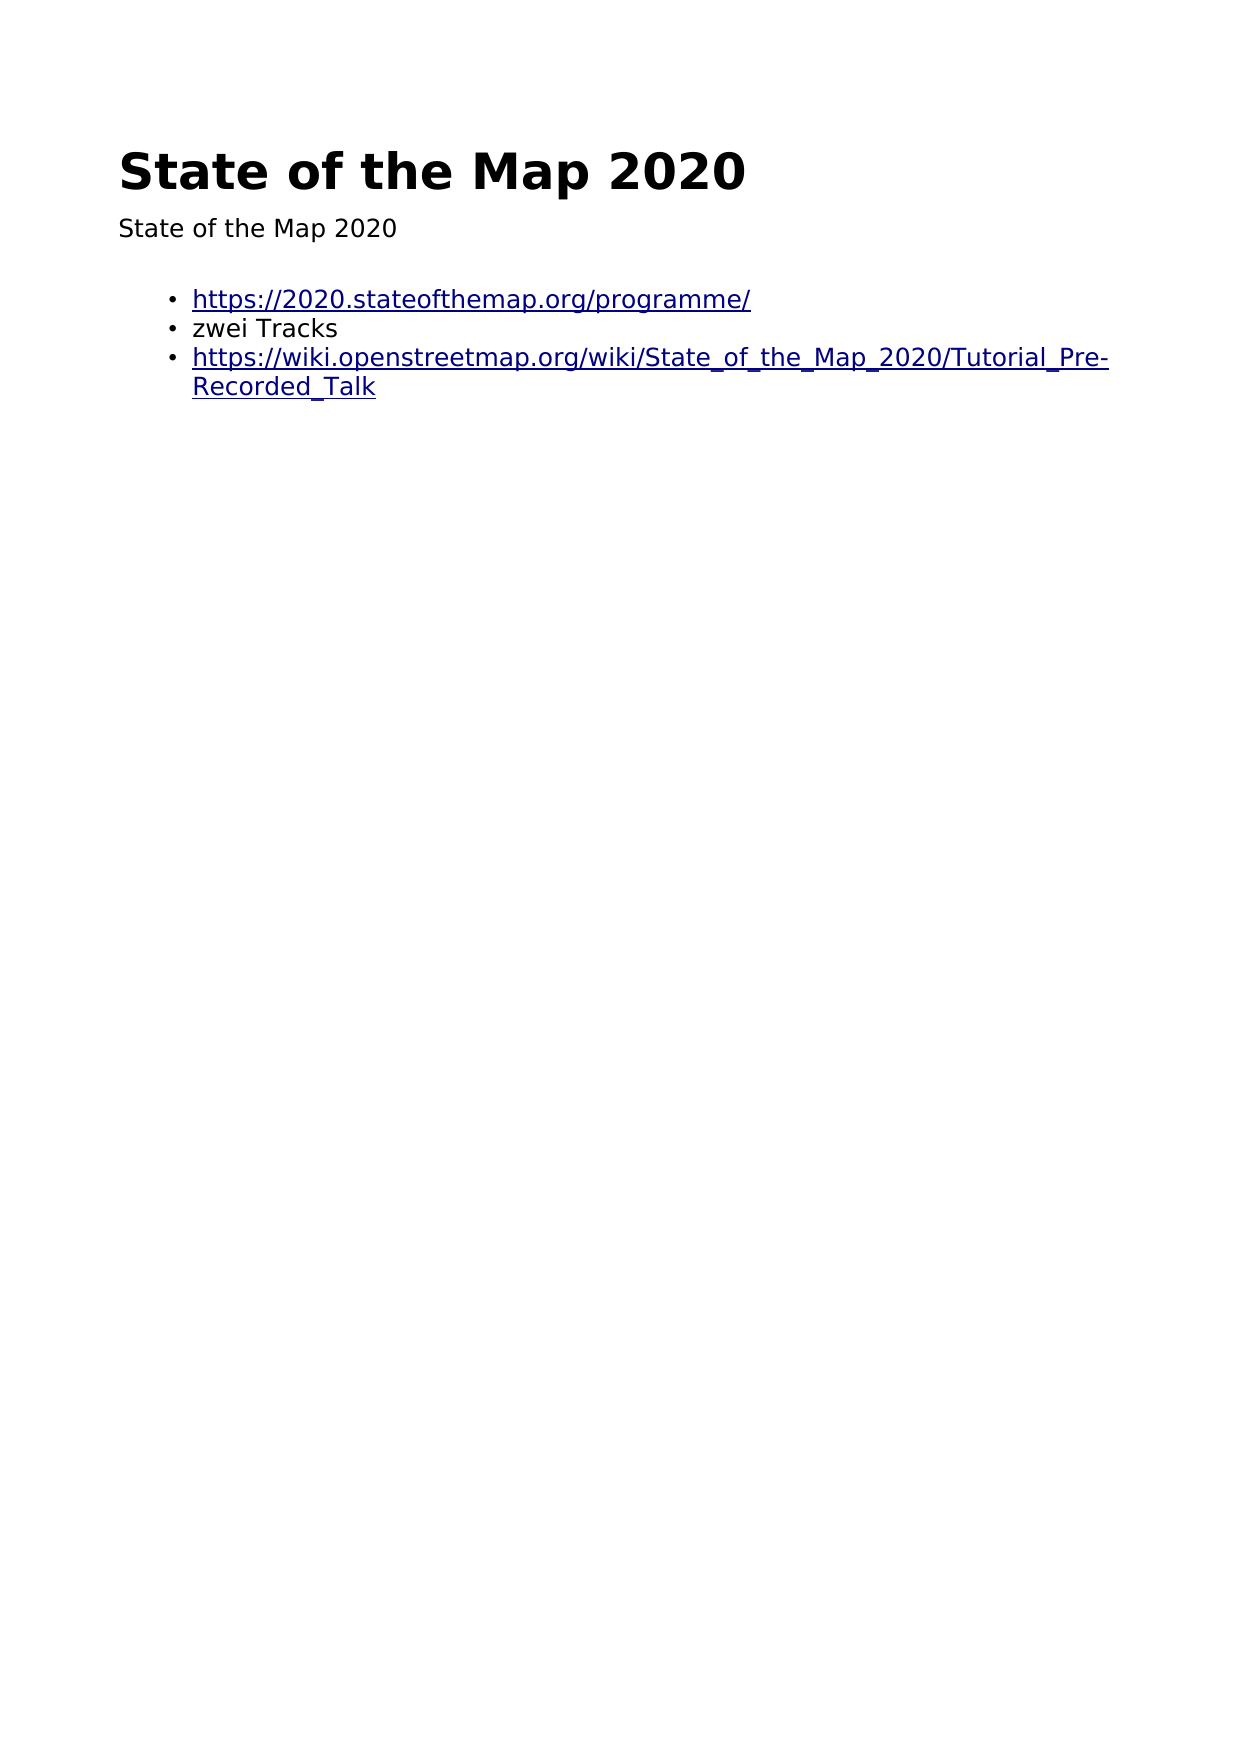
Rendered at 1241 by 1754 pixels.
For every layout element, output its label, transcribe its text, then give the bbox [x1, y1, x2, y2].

list https://wiki.openstreetmap.org/wiki/State_of_the_Map_2020/Tutorial_Pre-Recorded_Talk [177, 343, 1122, 402]
subtitle State of the Map 2020 [118, 143, 1122, 201]
text State of the Map 2020 [118, 214, 1122, 243]
list zwei Tracks [177, 314, 1122, 343]
list https://2020.stateofthemap.org/programme/ [177, 285, 1122, 314]
